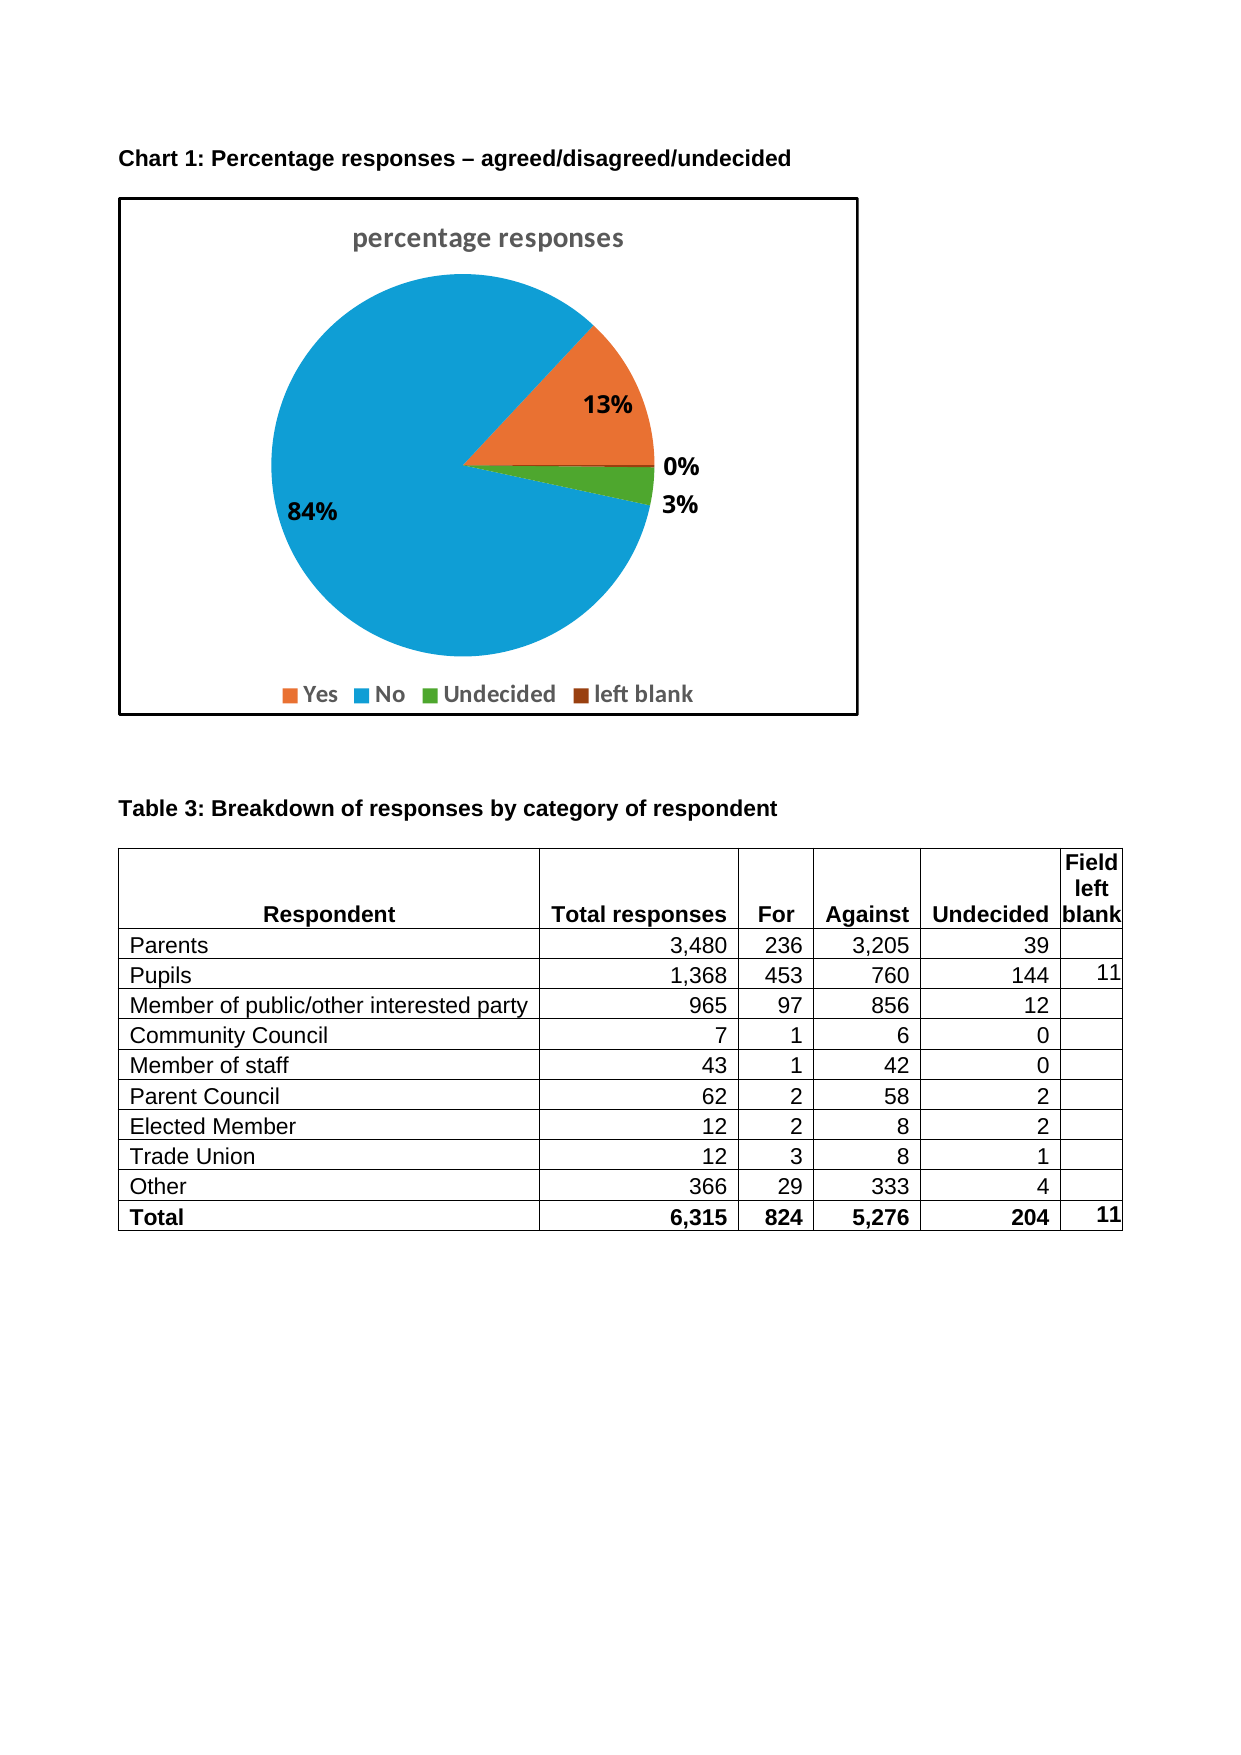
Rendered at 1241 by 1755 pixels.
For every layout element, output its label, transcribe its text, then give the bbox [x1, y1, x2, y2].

table_cell 6 [814, 1019, 920, 1048]
table_header Field left blank [1061, 849, 1122, 928]
table_header For [739, 849, 813, 928]
table_header Against [814, 849, 920, 928]
table_cell Pupils [119, 959, 539, 988]
table_cell [1061, 1140, 1122, 1169]
table_cell 62 [540, 1080, 738, 1109]
table_cell 42 [814, 1050, 920, 1079]
table_cell 366 [540, 1170, 738, 1199]
table_cell 12 [921, 989, 1060, 1018]
table_cell 3,480 [540, 929, 738, 958]
table_cell 2 [739, 1080, 813, 1109]
table_cell 2 [921, 1110, 1060, 1139]
table_cell 97 [739, 989, 813, 1018]
table_cell 5,276 [814, 1201, 920, 1230]
table_cell 0 [921, 1050, 1060, 1079]
table_cell 1 [739, 1050, 813, 1079]
table_cell Total [119, 1201, 539, 1230]
table_cell [1061, 1170, 1122, 1199]
table_header Total responses [540, 849, 738, 928]
table_cell 7 [540, 1019, 738, 1048]
table_cell 58 [814, 1080, 920, 1109]
table_cell 856 [814, 989, 920, 1018]
table_cell 11 [1061, 959, 1122, 988]
table_cell [1061, 929, 1122, 958]
table_cell Member of staff [119, 1050, 539, 1079]
table_cell 2 [739, 1110, 813, 1139]
table_cell 965 [540, 989, 738, 1018]
table_cell 8 [814, 1110, 920, 1139]
table_cell 2 [921, 1080, 1060, 1109]
table_cell 453 [739, 959, 813, 988]
table_cell 0 [921, 1019, 1060, 1048]
table_cell [1061, 1050, 1122, 1079]
table_cell Community Council [119, 1019, 539, 1048]
table_cell 1 [739, 1019, 813, 1048]
table_cell 6,315 [540, 1201, 738, 1230]
table_cell 333 [814, 1170, 920, 1199]
table_cell [1061, 1080, 1122, 1109]
table_cell 760 [814, 959, 920, 988]
table_cell 39 [921, 929, 1060, 958]
table_cell 11 [1061, 1201, 1122, 1230]
table_cell 29 [739, 1170, 813, 1199]
table_cell Elected Member [119, 1110, 539, 1139]
table_cell 204 [921, 1201, 1060, 1230]
table_cell Trade Union [119, 1140, 539, 1169]
table_cell 3,205 [814, 929, 920, 958]
table_cell Parents [119, 929, 539, 958]
table_cell [1061, 1019, 1122, 1048]
table_cell 1,368 [540, 959, 738, 988]
table_cell [1061, 989, 1122, 1018]
table_cell 8 [814, 1140, 920, 1169]
text Chart 1: Percentage responses – agreed/disagreed/undecided [118, 144, 1122, 171]
table_cell 4 [921, 1170, 1060, 1199]
table_cell 12 [540, 1110, 738, 1139]
table_cell [1061, 1110, 1122, 1139]
table_header Undecided [921, 849, 1060, 928]
text Table 3: Breakdown of responses by category of respondent [118, 795, 1122, 821]
table_cell 12 [540, 1140, 738, 1169]
table_cell 1 [921, 1140, 1060, 1169]
table_cell 236 [739, 929, 813, 958]
table_cell 3 [739, 1140, 813, 1169]
table_cell 824 [739, 1201, 813, 1230]
table_cell 43 [540, 1050, 738, 1079]
table_cell Parent Council [119, 1080, 539, 1109]
table_header Respondent [119, 849, 539, 928]
table_cell 144 [921, 959, 1060, 988]
table_cell Member of public/other interested party [119, 989, 539, 1018]
table_cell Other [119, 1170, 539, 1199]
